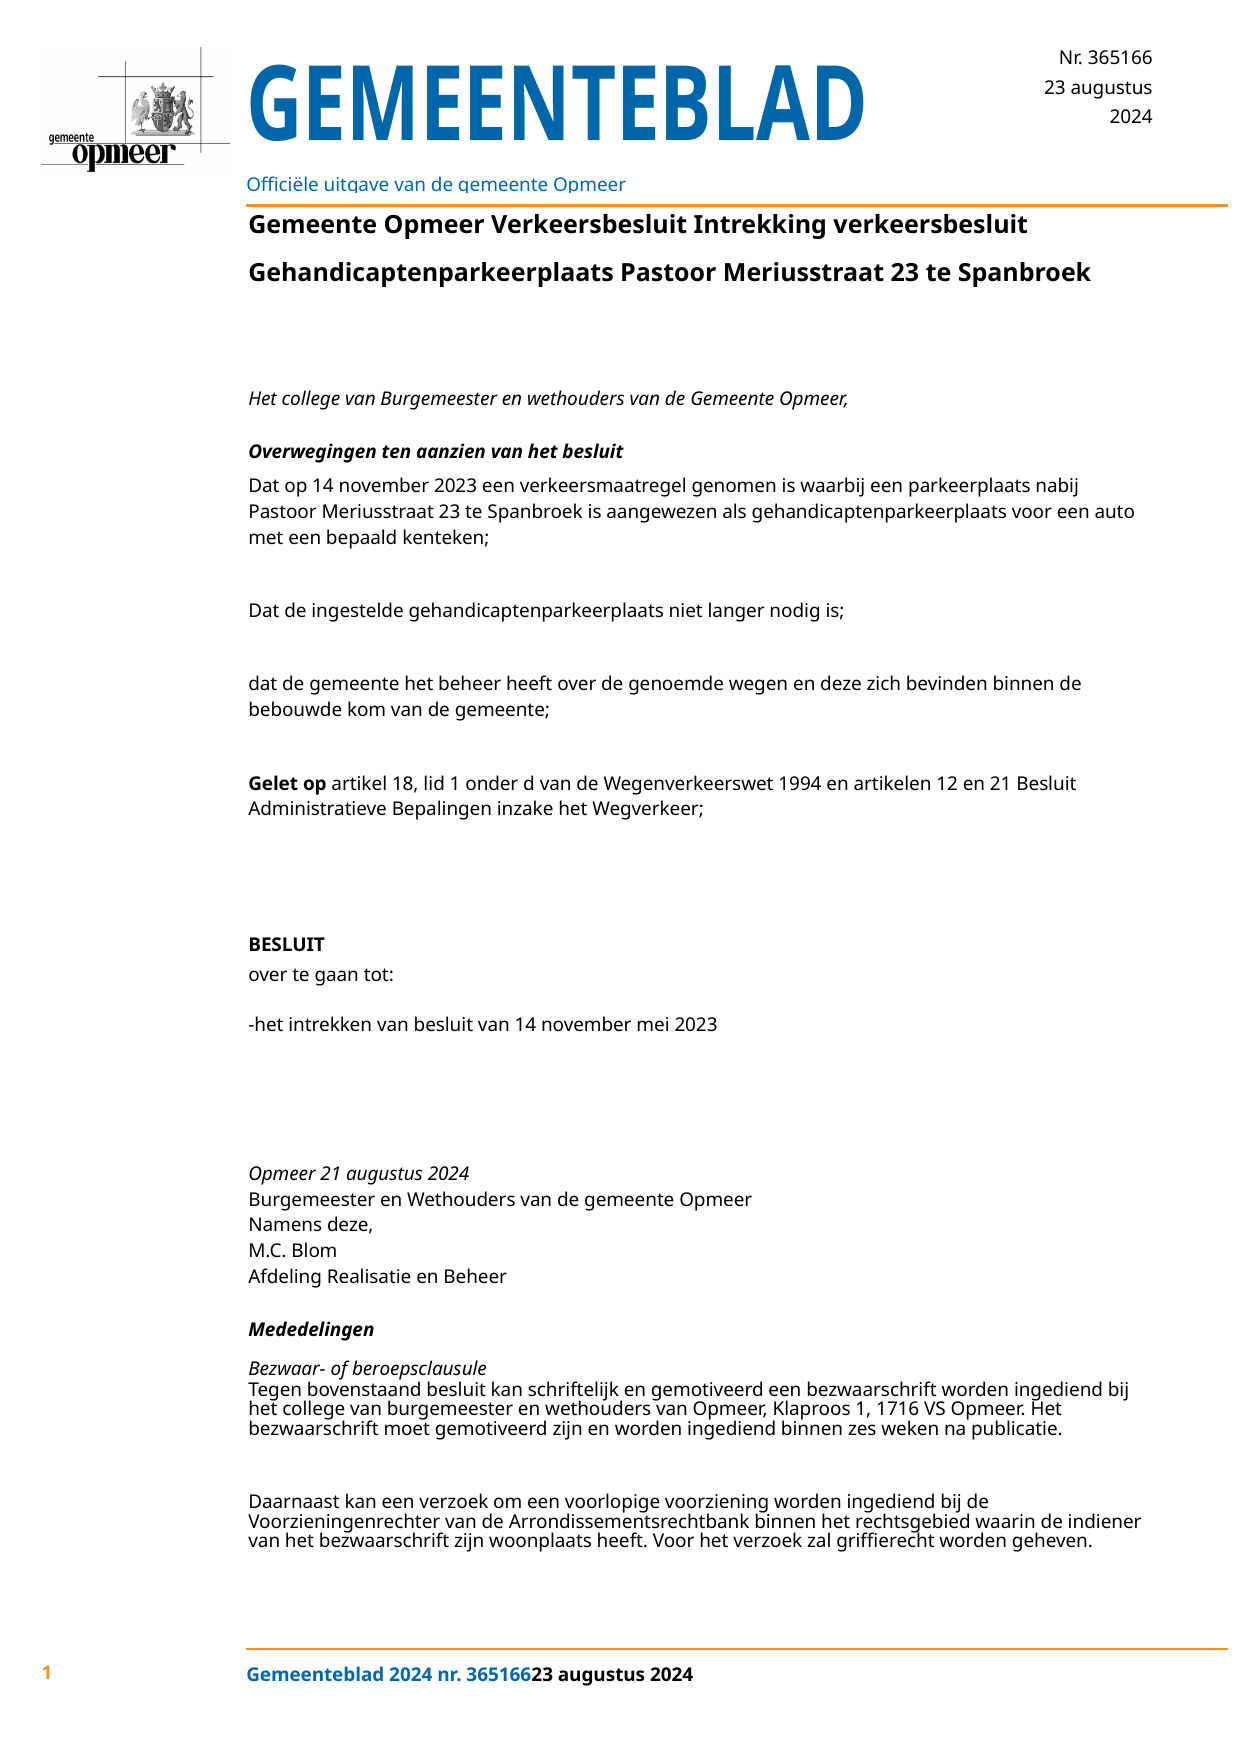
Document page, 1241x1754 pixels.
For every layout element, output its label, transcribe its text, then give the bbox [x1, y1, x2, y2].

text Het college van Burgemeester en wethouders van de Gemeente Opmeer, [248, 386, 1152, 411]
text Dat op 14 november 2023 een verkeersmaatregel genomen is waarbij een parkeerplaats nabij Pastoor Meriusstraat 23 te Spanbroek is aangewezen als gehandicaptenparkeerplaats voor een auto met een bepaald kenteken; [248, 472, 1152, 550]
text Overwegingen ten aanzien van het besluit [248, 438, 1152, 464]
text BESLUIT [248, 931, 1152, 957]
text -het intrekken van besluit van 14 november mei 2023 [248, 1011, 1152, 1037]
text Gemeente Opmeer Verkeersbesluit Intrekking verkeersbesluit Gehandicaptenparkeerplaats Pastoor Meriusstraat 23 te Spanbroek [248, 207, 1152, 288]
text Burgemeester en Wethouders van de gemeente Opmeer [248, 1186, 1152, 1212]
text dat de gemeente het beheer heeft over de genoemde wegen en deze zich bevinden binnen de bebouwde kom van de gemeente; [248, 671, 1152, 722]
text Namens deze, [248, 1212, 1152, 1237]
text Bezwaar- of beroepsclausule [248, 1355, 1152, 1381]
text M.C. Blom [248, 1237, 1152, 1263]
text Dat de ingestelde gehandicaptenparkeerplaats niet langer nodig is; [248, 597, 1152, 623]
text Opmeer 21 augustus 2024 [248, 1160, 1152, 1186]
text Tegen bovenstaand besluit kan schriftelijk en gemotiveerd een bezwaarschrift worden ingediend bij het college van burgemeester en wethouders van Opmeer, Klaproos 1, 1716 VS Opmeer. Het bezwaarschrift moet gemotiveerd zijn en worden ingediend binnen zes weken na publicatie. [248, 1381, 1152, 1439]
text Daarnaast kan een verzoek om een voorlopige voorziening worden ingediend bij de Voorzieningenrechter van de Arrondissementsrechtbank binnen het rechtsgebied waarin de indiener van het bezwaarschrift zijn woonplaats heeft. Voor het verzoek zal griffierecht worden geheven. [248, 1493, 1152, 1551]
text over te gaan tot: [248, 961, 1152, 987]
picture [41, 47, 231, 172]
text Afdeling Realisatie en Beheer [248, 1263, 1152, 1289]
text Gelet op artikel 18, lid 1 onder d van de Wegenverkeerswet 1994 en artikelen 12 en 21 Besluit Administratieve Bepalingen inzake het Wegverkeer; [248, 770, 1152, 821]
text Mededelingen [248, 1316, 1152, 1342]
